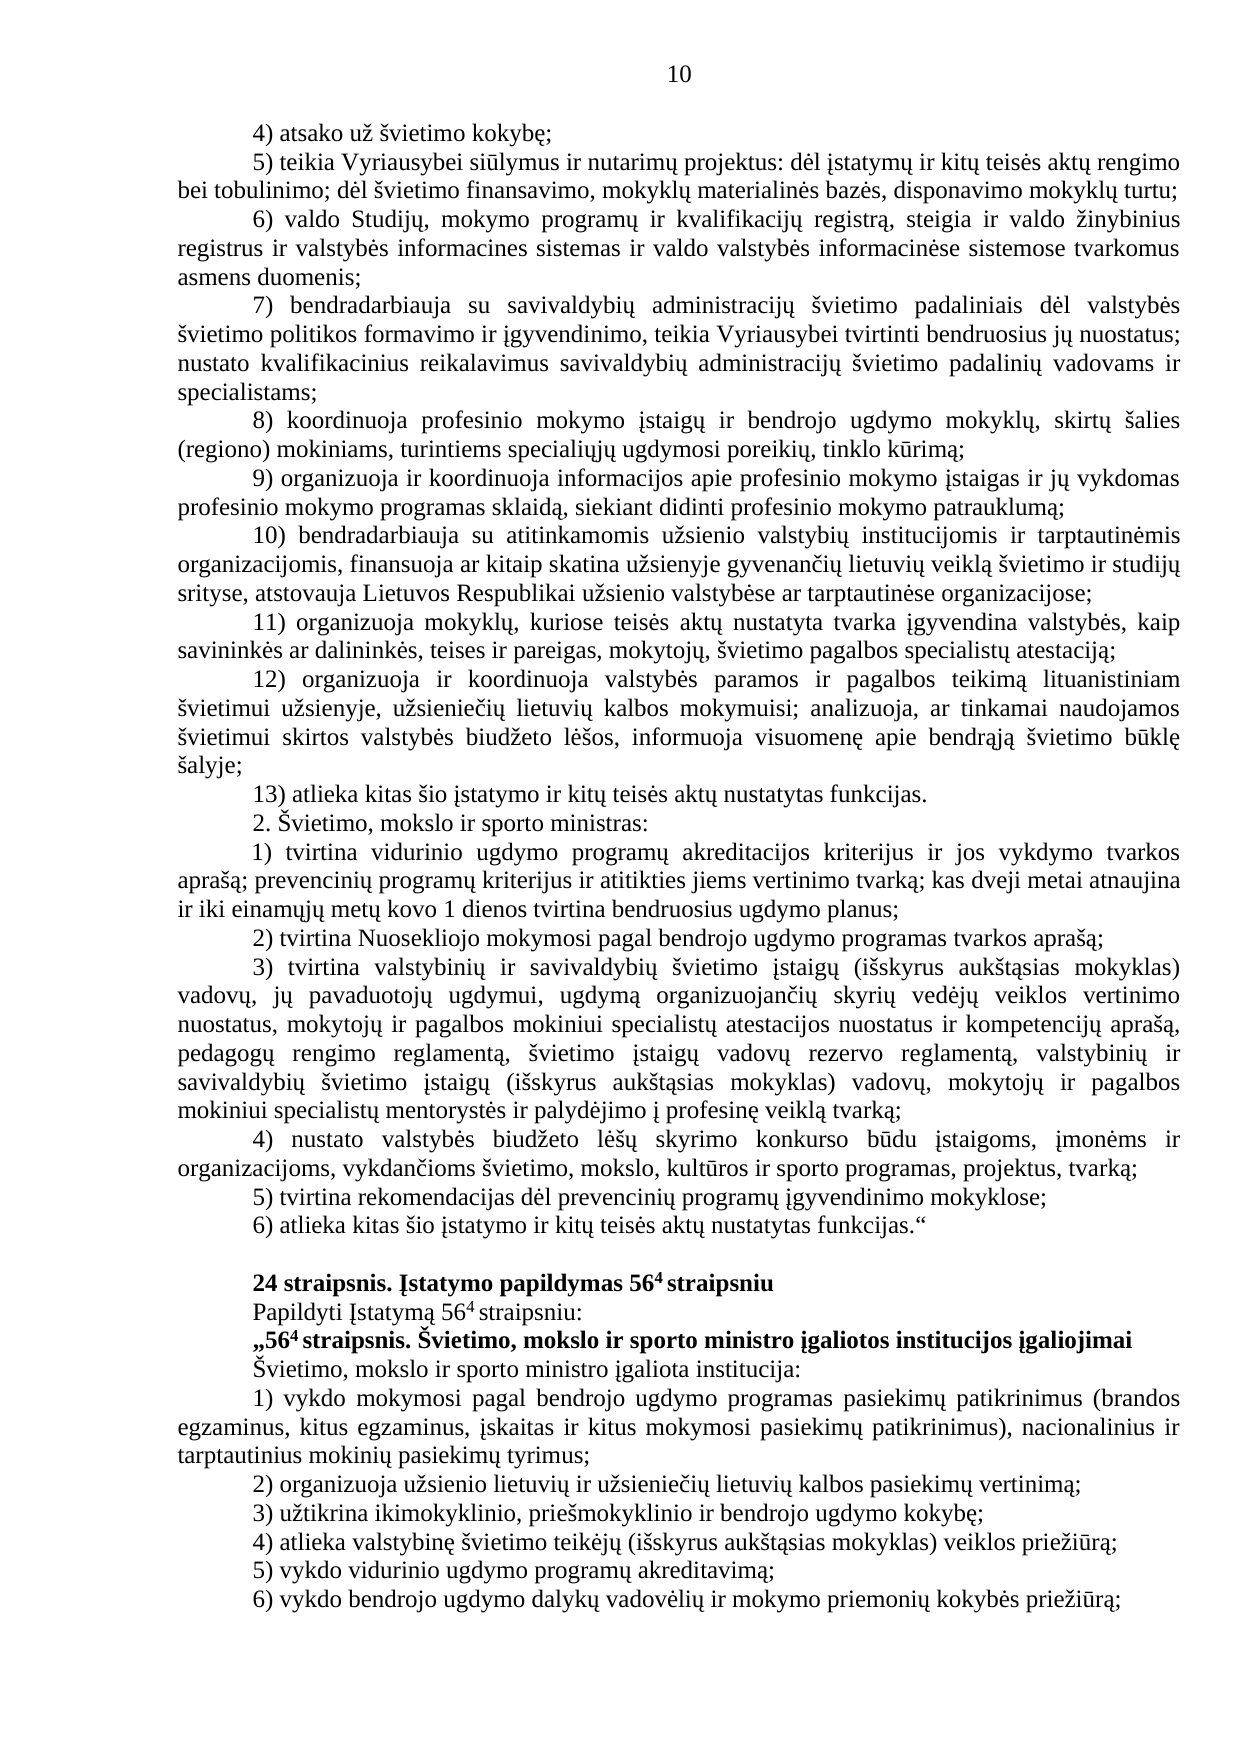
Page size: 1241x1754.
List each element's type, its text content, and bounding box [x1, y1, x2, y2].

text 4) atlieka valstybinę švietimo teikėjų (išskyrus aukštąsias mokyklas) veiklos priežiūrą; [177, 1527, 1181, 1556]
text 3) užtikrina ikimokyklinio, priešmokyklinio ir bendrojo ugdymo kokybę; [177, 1498, 1181, 1527]
text Papildyti Įstatymą 564 straipsniu: [177, 1297, 1181, 1326]
text „564 straipsnis. Švietimo, mokslo ir sporto ministro įgaliotos institucijos įgaliojimai [177, 1326, 1181, 1354]
text 24 straipsnis. Įstatymo papildymas 564 straipsniu [177, 1268, 1181, 1297]
text 6) vykdo bendrojo ugdymo dalykų vadovėlių ir mokymo priemonių kokybės priežiūrą; [177, 1584, 1181, 1613]
text 13) atlieka kitas šio įstatymo ir kitų teisės aktų nustatytas funkcijas. [177, 779, 1181, 808]
text 6) valdo Studijų, mokymo programų ir kvalifikacijų registrą, steigia ir valdo žinybinius registrus ir valstybės informacines sistemas ir valdo valstybės informacinėse sistemose tvarkomus asmens duomenis; [177, 204, 1181, 291]
text 12) organizuoja ir koordinuoja valstybės paramos ir pagalbos teikimą lituanistiniam švietimui užsienyje, užsieniečių lietuvių kalbos mokymuisi; analizuoja, ar tinkamai naudojamos švietimui skirtos valstybės biudžeto lėšos, informuoja visuomenę apie bendrąją švietimo būklę šalyje; [177, 664, 1181, 779]
text 2. Švietimo, mokslo ir sporto ministras: [177, 808, 1181, 837]
text 1) tvirtina vidurinio ugdymo programų akreditacijos kriterijus ir jos vykdymo tvarkos aprašą; prevencinių programų kriterijus ir atitikties jiems vertinimo tvarką; kas dveji metai atnaujina ir iki einamųjų metų kovo 1 dienos tvirtina bendruosius ugdymo planus; [177, 837, 1181, 923]
text 7) bendradarbiauja su savivaldybių administracijų švietimo padaliniais dėl valstybės švietimo politikos formavimo ir įgyvendinimo, teikia Vyriausybei tvirtinti bendruosius jų nuostatus; nustato kvalifikacinius reikalavimus savivaldybių administracijų švietimo padalinių vadovams ir specialistams; [177, 291, 1181, 406]
text 8) koordinuoja profesinio mokymo įstaigų ir bendrojo ugdymo mokyklų, skirtų šalies (regiono) mokiniams, turintiems specialiųjų ugdymosi poreikių, tinklo kūrimą; [177, 406, 1181, 463]
text 5) vykdo vidurinio ugdymo programų akreditavimą; [177, 1556, 1181, 1584]
text 2) organizuoja užsienio lietuvių ir užsieniečių lietuvių kalbos pasiekimų vertinimą; [177, 1469, 1181, 1498]
text 9) organizuoja ir koordinuoja informacijos apie profesinio mokymo įstaigas ir jų vykdomas profesinio mokymo programas sklaidą, siekiant didinti profesinio mokymo patrauklumą; [177, 463, 1181, 521]
text 4) atsako už švietimo kokybę; [177, 118, 1181, 147]
text 4) nustato valstybės biudžeto lėšų skyrimo konkurso būdu įstaigoms, įmonėms ir organizacijoms, vykdančioms švietimo, mokslo, kultūros ir sporto programas, projektus, tvarką; [177, 1124, 1181, 1182]
text 5) teikia Vyriausybei siūlymus ir nutarimų projektus: dėl įstatymų ir kitų teisės aktų rengimo bei tobulinimo; dėl švietimo finansavimo, mokyklų materialinės bazės, disponavimo mokyklų turtu; [177, 147, 1181, 204]
text 1) vykdo mokymosi pagal bendrojo ugdymo programas pasiekimų patikrinimus (brandos egzaminus, kitus egzaminus, įskaitas ir kitus mokymosi pasiekimų patikrinimus), nacionalinius ir tarptautinius mokinių pasiekimų tyrimus; [177, 1383, 1181, 1469]
text 6) atlieka kitas šio įstatymo ir kitų teisės aktų nustatytas funkcijas.“ [177, 1211, 1181, 1239]
text 3) tvirtina valstybinių ir savivaldybių švietimo įstaigų (išskyrus aukštąsias mokyklas) vadovų, jų pavaduotojų ugdymui, ugdymą organizuojančių skyrių vedėjų veiklos vertinimo nuostatus, mokytojų ir pagalbos mokiniui specialistų atestacijos nuostatus ir kompetencijų aprašą, pedagogų rengimo reglamentą, švietimo įstaigų vadovų rezervo reglamentą, valstybinių ir savivaldybių švietimo įstaigų (išskyrus aukštąsias mokyklas) vadovų, mokytojų ir pagalbos mokiniui specialistų mentorystės ir palydėjimo į profesinę veiklą tvarką; [177, 952, 1181, 1124]
text Švietimo, mokslo ir sporto ministro įgaliota institucija: [177, 1354, 1181, 1383]
text 11) organizuoja mokyklų, kuriose teisės aktų nustatyta tvarka įgyvendina valstybės, kaip savininkės ar dalininkės, teises ir pareigas, mokytojų, švietimo pagalbos specialistų atestaciją; [177, 607, 1181, 664]
text 2) tvirtina Nuosekliojo mokymosi pagal bendrojo ugdymo programas tvarkos aprašą; [177, 923, 1181, 952]
text 10) bendradarbiauja su atitinkamomis užsienio valstybių institucijomis ir tarptautinėmis organizacijomis, finansuoja ar kitaip skatina užsienyje gyvenančių lietuvių veiklą švietimo ir studijų srityse, atstovauja Lietuvos Respublikai užsienio valstybėse ar tarptautinėse organizacijose; [177, 521, 1181, 607]
text 5) tvirtina rekomendacijas dėl prevencinių programų įgyvendinimo mokyklose; [177, 1182, 1181, 1211]
